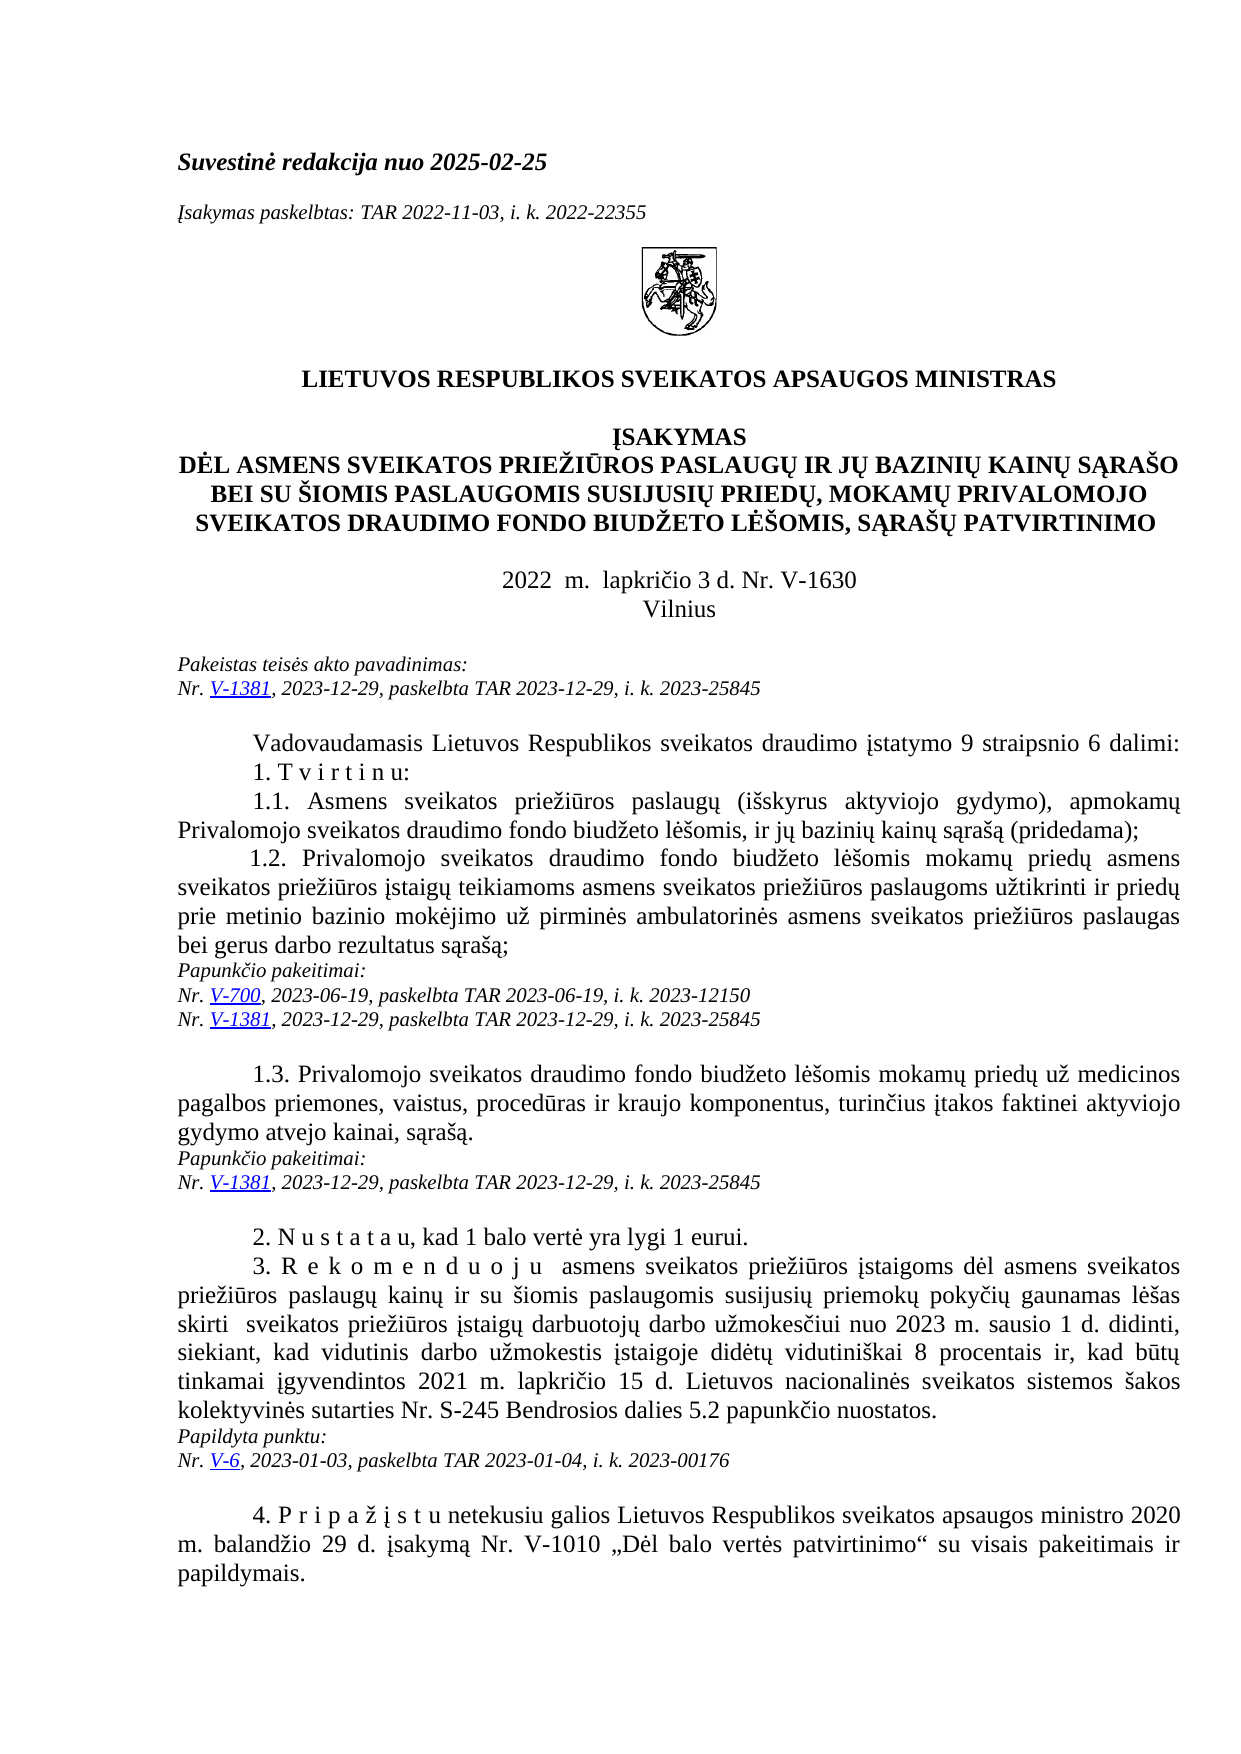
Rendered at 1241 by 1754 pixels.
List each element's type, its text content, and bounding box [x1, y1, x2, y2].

text 1.2. Privalomojo sveikatos draudimo fondo biudžeto lėšomis mokamų priedų asmens sveikatos priežiūros įstaigų teikiamoms asmens sveikatos priežiūros paslaugoms užtikrinti ir priedų prie metinio bazinio mokėjimo už pirminės ambulatorinės asmens sveikatos priežiūros paslaugas bei gerus darbo rezultatus sąrašą; [177, 843, 1181, 958]
text DĖL ASMENS SVEIKATOS PRIEŽIŪROS PASLAUGŲ IR JŲ BAZINIŲ KAINŲ SĄRAŠO BEI SU ŠIOMIS PASLAUGOMIS SUSIJUSIŲ PRIEDŲ, MOKAMŲ PRIVALOMOJO SVEIKATOS DRAUDIMO FONDO BIUDŽETO LĖŠOMIS, SĄRAŠŲ PATVIRTINIMO [177, 450, 1181, 537]
text Papunkčio pakeitimai: [177, 1146, 1181, 1170]
text Papunkčio pakeitimai: [177, 958, 1181, 982]
text Vadovaudamasis Lietuvos Respublikos sveikatos draudimo įstatymo 9 straipsnio 6 dalimi: 1. T v i r t i n u: [252, 728, 1181, 786]
text 1.3. Privalomojo sveikatos draudimo fondo biudžeto lėšomis mokamų priedų už medicinos pagalbos priemones, vaistus, procedūras ir kraujo komponentus, turinčius įtakos faktinei aktyviojo gydymo atvejo kainai, sąrašą. [177, 1059, 1181, 1146]
text Nr. V-700, 2023-06-19, paskelbta TAR 2023-06-19, i. k. 2023-12150 [177, 982, 1181, 1007]
text Nr. V-6, 2023-01-03, paskelbta TAR 2023-01-04, i. k. 2023-00176 [177, 1448, 1181, 1472]
text Pakeistas teisės akto pavadinimas: [177, 652, 1181, 676]
text Įsakymas paskelbtas: TAR 2022-11-03, i. k. 2022-22355 [177, 200, 1181, 224]
text 4. P r i p a ž į s t u netekusiu galios Lietuvos Respublikos sveikatos apsaugos ministro 2020 m. balandžio 29 d. įsakymą Nr. V-1010 „Dėl balo vertės patvirtinimo“ su visais pakeitimais ir papildymais. [177, 1501, 1181, 1587]
text Vilnius [177, 594, 1181, 623]
text 2022 m. lapkričio 3 d. Nr. V-1630 [177, 565, 1181, 594]
text 3. R e k o m e n d u o j u asmens sveikatos priežiūros įstaigoms dėl asmens sveikatos priežiūros paslaugų kainų ir su šiomis paslaugomis susijusių priemokų pokyčių gaunamas lėšas skirti sveikatos priežiūros įstaigų darbuotojų darbo užmokesčiui nuo 2023 m. sausio 1 d. didinti, siekiant, kad vidutinis darbo užmokestis įstaigoje didėtų vidutiniškai 8 procentais ir, kad būtų tinkamai įgyvendintos 2021 m. lapkričio 15 d. Lietuvos nacionalinės sveikatos sistemos šakos kolektyvinės sutarties Nr. S-245 Bendrosios dalies 5.2 papunkčio nuostatos. [177, 1251, 1181, 1424]
text Suvestinė redakcija nuo 2025-02-25 [177, 147, 1181, 176]
text Nr. V-1381, 2023-12-29, paskelbta TAR 2023-12-29, i. k. 2023-25845 [177, 676, 1181, 700]
text ĮSAKYMAS [177, 422, 1181, 450]
text Papildyta punktu: [177, 1424, 1181, 1448]
text 1.1. Asmens sveikatos priežiūros paslaugų (išskyrus aktyviojo gydymo), apmokamų Privalomojo sveikatos draudimo fondo biudžeto lėšomis, ir jų bazinių kainų sąrašą (pridedama); [177, 786, 1181, 843]
text 2. N u s t a t a u, kad 1 balo vertė yra lygi 1 eurui. [177, 1222, 1181, 1251]
text Nr. V-1381, 2023-12-29, paskelbta TAR 2023-12-29, i. k. 2023-25845 [177, 1007, 1181, 1031]
text Nr. V-1381, 2023-12-29, paskelbta TAR 2023-12-29, i. k. 2023-25845 [177, 1170, 1181, 1194]
text LIETUVOS RESPUBLIKOS SVEIKATOS APSAUGOS MINISTRAS [177, 364, 1181, 393]
